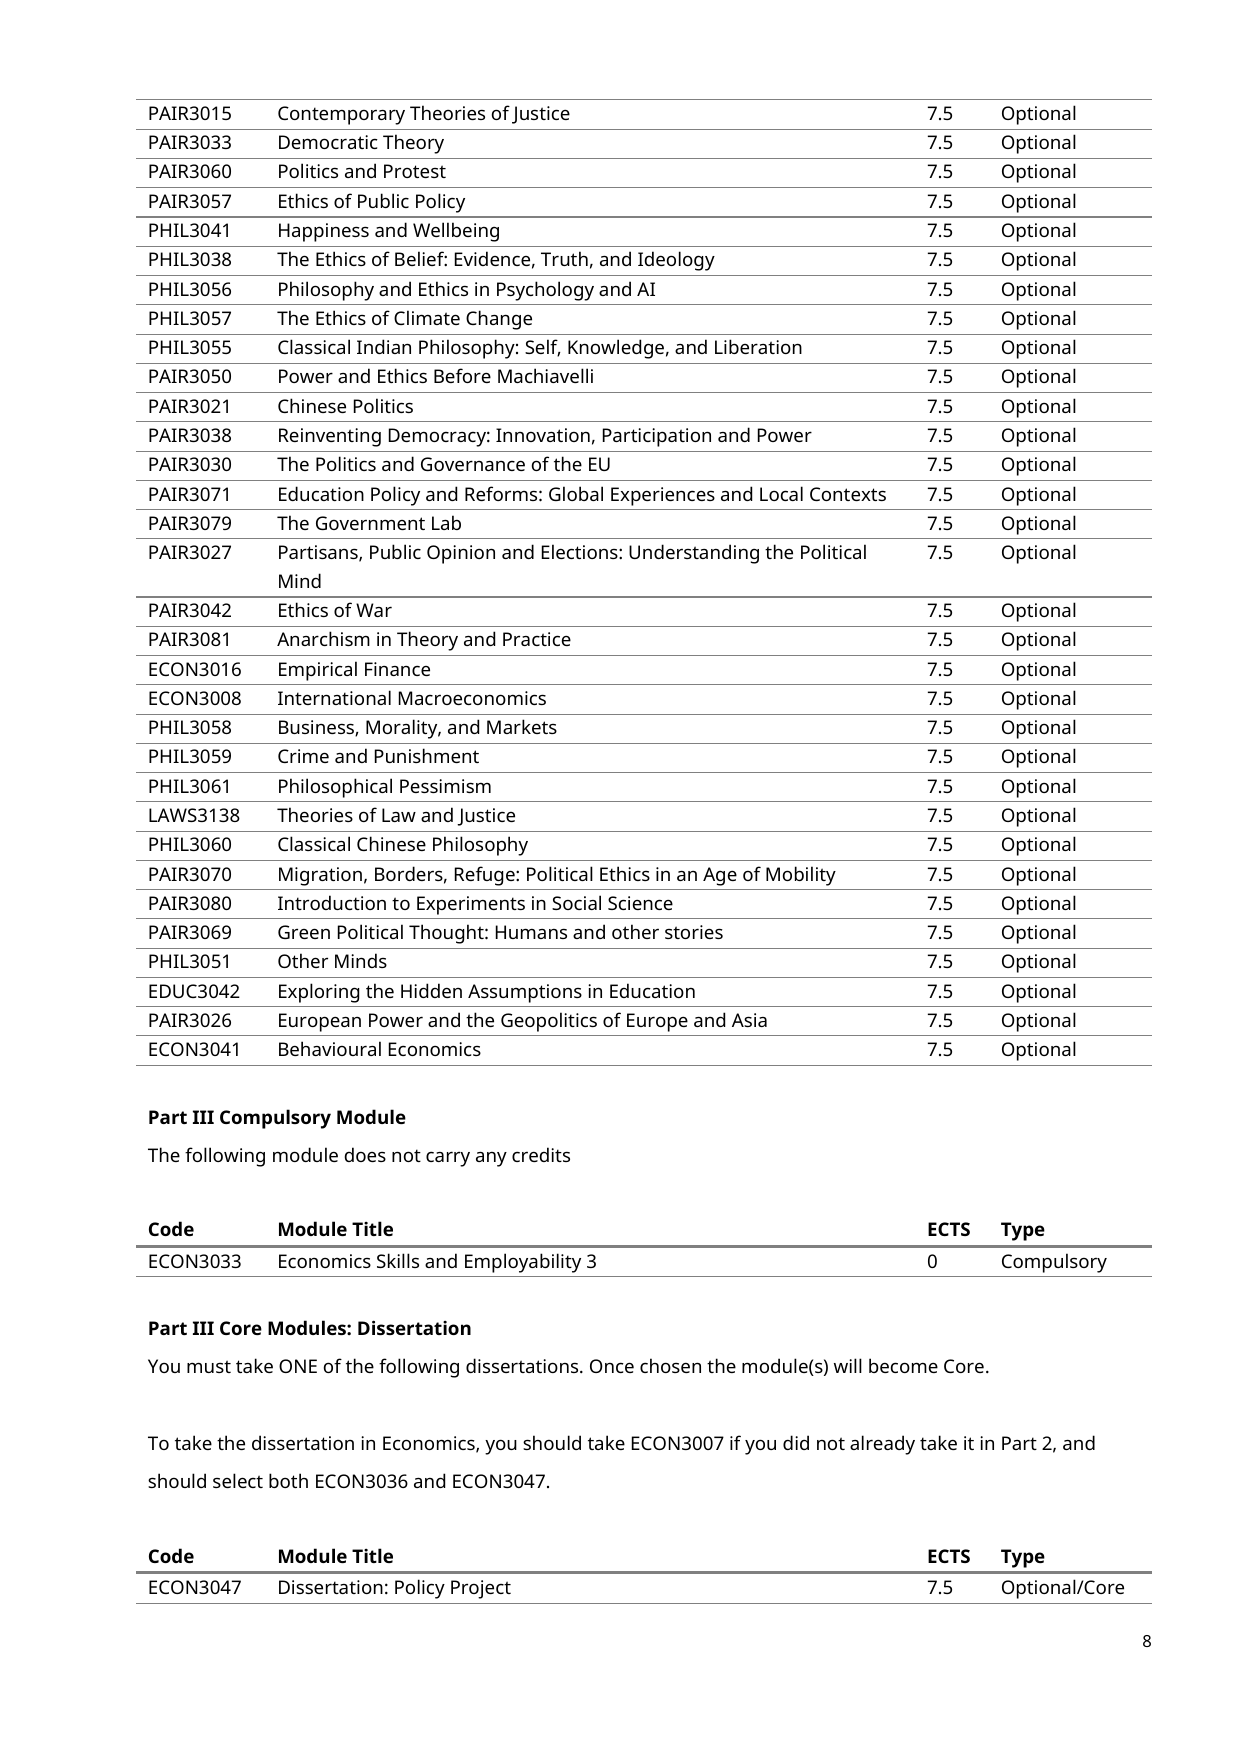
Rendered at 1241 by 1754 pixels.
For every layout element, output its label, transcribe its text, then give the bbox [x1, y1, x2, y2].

table_cell Optional [989, 890, 1152, 918]
table_cell Part III Compulsory Module The following module does not carry any credits [136, 1066, 1152, 1217]
table_cell Module Title [266, 1217, 916, 1245]
table_cell 7.5 [916, 744, 989, 772]
table_cell The Ethics of Climate Change [266, 305, 916, 333]
table_cell Classical Indian Philosophy: Self, Knowledge, and Liberation [266, 335, 916, 363]
table_cell 7.5 [916, 335, 989, 363]
table_cell ECON3041 [136, 1036, 266, 1065]
table_cell PHIL3058 [136, 715, 266, 743]
table_cell Optional [989, 364, 1152, 392]
table_cell Classical Chinese Philosophy [266, 832, 916, 860]
table_cell Optional [989, 949, 1152, 977]
table_cell 7.5 [916, 100, 989, 128]
table_cell Code [136, 1543, 266, 1571]
table_cell Business, Morality, and Markets [266, 715, 916, 743]
table_cell 7.5 [916, 393, 989, 421]
table_cell PHIL3051 [136, 949, 266, 977]
table_cell Optional [989, 130, 1152, 158]
table_cell Empirical Finance [266, 656, 916, 684]
table_cell Type [989, 1543, 1152, 1571]
table_cell Optional [989, 685, 1152, 713]
table_cell Optional [989, 218, 1152, 246]
table_cell PAIR3079 [136, 510, 266, 538]
table_cell 7.5 [916, 598, 989, 626]
table_cell 7.5 [916, 1036, 989, 1065]
table_cell Green Political Thought: Humans and other stories [266, 919, 916, 948]
table_cell ECON3016 [136, 656, 266, 684]
table_cell 7.5 [916, 949, 989, 977]
table_cell 7.5 [916, 130, 989, 158]
table_cell Optional [989, 452, 1152, 480]
table_cell 7.5 [916, 715, 989, 743]
table_cell PAIR3015 [136, 100, 266, 128]
table_cell Optional [989, 861, 1152, 889]
table_cell 7.5 [916, 422, 989, 451]
table_cell 7.5 [916, 1007, 989, 1035]
table_cell Optional [989, 510, 1152, 538]
table_cell Philosophical Pessimism [266, 773, 916, 801]
table_cell 7.5 [916, 305, 989, 333]
table_cell PAIR3060 [136, 159, 266, 187]
table_cell Optional [989, 393, 1152, 421]
table_cell 7.5 [916, 627, 989, 655]
table_cell Optional [989, 978, 1152, 1006]
table_cell Optional [989, 919, 1152, 948]
table_cell 7.5 [916, 247, 989, 275]
table_cell 7.5 [916, 481, 989, 509]
table_cell 7.5 [916, 159, 989, 187]
table_cell Optional [989, 276, 1152, 304]
table_cell ECON3047 [136, 1574, 266, 1602]
table_cell Optional [989, 715, 1152, 743]
table_cell PAIR3070 [136, 861, 266, 889]
table_cell PAIR3030 [136, 452, 266, 480]
table_cell 7.5 [916, 832, 989, 860]
table_cell PAIR3042 [136, 598, 266, 626]
table_cell Type [989, 1217, 1152, 1245]
table_cell Module Title [266, 1543, 916, 1571]
table_cell Partisans, Public Opinion and Elections: Understanding the Political Mind [266, 539, 916, 596]
table_cell Compulsory [989, 1248, 1152, 1276]
table_cell Optional [989, 100, 1152, 128]
table_cell PAIR3081 [136, 627, 266, 655]
table_cell 0 [916, 1248, 989, 1276]
table_cell European Power and the Geopolitics of Europe and Asia [266, 1007, 916, 1035]
table_cell 7.5 [916, 919, 989, 948]
table_cell The Ethics of Belief: Evidence, Truth, and Ideology [266, 247, 916, 275]
table_cell PAIR3033 [136, 130, 266, 158]
table_cell Optional [989, 598, 1152, 626]
table_cell ECTS [916, 1543, 989, 1571]
table_cell Optional [989, 247, 1152, 275]
table_cell Other Minds [266, 949, 916, 977]
table_cell Anarchism in Theory and Practice [266, 627, 916, 655]
table_cell PAIR3069 [136, 919, 266, 948]
table_cell Migration, Borders, Refuge: Political Ethics in an Age of Mobility [266, 861, 916, 889]
table_cell Optional [989, 832, 1152, 860]
table_cell Happiness and Wellbeing [266, 218, 916, 246]
table_cell 7.5 [916, 1574, 989, 1602]
table_cell PAIR3080 [136, 890, 266, 918]
table_cell 7.5 [916, 364, 989, 392]
table_cell PAIR3057 [136, 188, 266, 216]
table_cell 7.5 [916, 539, 989, 596]
table_cell Crime and Punishment [266, 744, 916, 772]
table_cell Education Policy and Reforms: Global Experiences and Local Contexts [266, 481, 916, 509]
table_cell 7.5 [916, 685, 989, 713]
table_cell Optional/Core [989, 1574, 1152, 1602]
table_cell International Macroeconomics [266, 685, 916, 713]
table_cell Contemporary Theories of Justice [266, 100, 916, 128]
table_cell Ethics of Public Policy [266, 188, 916, 216]
table_cell Optional [989, 305, 1152, 333]
table_cell Democratic Theory [266, 130, 916, 158]
table_cell Ethics of War [266, 598, 916, 626]
table_cell 7.5 [916, 890, 989, 918]
table_cell Exploring the Hidden Assumptions in Education [266, 978, 916, 1006]
table_cell Optional [989, 335, 1152, 363]
table_cell Economics Skills and Employability 3 [266, 1248, 916, 1276]
table_cell PHIL3059 [136, 744, 266, 772]
table_cell PHIL3041 [136, 218, 266, 246]
table_cell Theories of Law and Justice [266, 802, 916, 831]
table_cell Politics and Protest [266, 159, 916, 187]
table_cell PHIL3061 [136, 773, 266, 801]
table_cell ECTS [916, 1217, 989, 1245]
table_cell PAIR3050 [136, 364, 266, 392]
table_cell EDUC3042 [136, 978, 266, 1006]
table_cell Optional [989, 627, 1152, 655]
table_cell Optional [989, 773, 1152, 801]
table_cell 7.5 [916, 978, 989, 1006]
table_cell Behavioural Economics [266, 1036, 916, 1065]
table_cell LAWS3138 [136, 802, 266, 831]
table_cell PAIR3027 [136, 539, 266, 596]
table_cell 7.5 [916, 276, 989, 304]
table_cell Optional [989, 1036, 1152, 1065]
table_cell ECON3033 [136, 1248, 266, 1276]
table_cell 7.5 [916, 861, 989, 889]
table_cell PHIL3038 [136, 247, 266, 275]
table_cell PHIL3057 [136, 305, 266, 333]
table_cell 7.5 [916, 773, 989, 801]
table_cell Chinese Politics [266, 393, 916, 421]
table_cell ECON3008 [136, 685, 266, 713]
table_cell PAIR3038 [136, 422, 266, 451]
table_cell Philosophy and Ethics in Psychology and AI [266, 276, 916, 304]
table_cell Optional [989, 744, 1152, 772]
table_cell Dissertation: Policy Project [266, 1574, 916, 1602]
table_cell 7.5 [916, 656, 989, 684]
table_cell Optional [989, 159, 1152, 187]
table_cell Optional [989, 539, 1152, 596]
table_cell PAIR3026 [136, 1007, 266, 1035]
table_cell PHIL3055 [136, 335, 266, 363]
table_cell 7.5 [916, 188, 989, 216]
table_cell 7.5 [916, 802, 989, 831]
table_cell Code [136, 1217, 266, 1245]
table_cell The Government Lab [266, 510, 916, 538]
table_cell Optional [989, 481, 1152, 509]
table_cell Reinventing Democracy: Innovation, Participation and Power [266, 422, 916, 451]
table_cell Introduction to Experiments in Social Science [266, 890, 916, 918]
table_cell PHIL3056 [136, 276, 266, 304]
table_cell Optional [989, 1007, 1152, 1035]
table_cell Optional [989, 656, 1152, 684]
table_cell 7.5 [916, 510, 989, 538]
table_cell 7.5 [916, 452, 989, 480]
table_cell 7.5 [916, 218, 989, 246]
table_cell PAIR3021 [136, 393, 266, 421]
table_cell PHIL3060 [136, 832, 266, 860]
table_cell Optional [989, 422, 1152, 451]
table_cell Optional [989, 188, 1152, 216]
table_cell Optional [989, 802, 1152, 831]
table_cell Power and Ethics Before Machiavelli [266, 364, 916, 392]
table_cell PAIR3071 [136, 481, 266, 509]
table_cell Part III Core Modules: Dissertation You must take ONE of the following dissertations. Once chosen the module(s) will become Core. To take the dissertation in Economics, you should take ECON3007 if you did not already take it in Part 2, and should select both ECON3036 and ECON3047. [136, 1277, 1152, 1543]
table_cell The Politics and Governance of the EU [266, 452, 916, 480]
